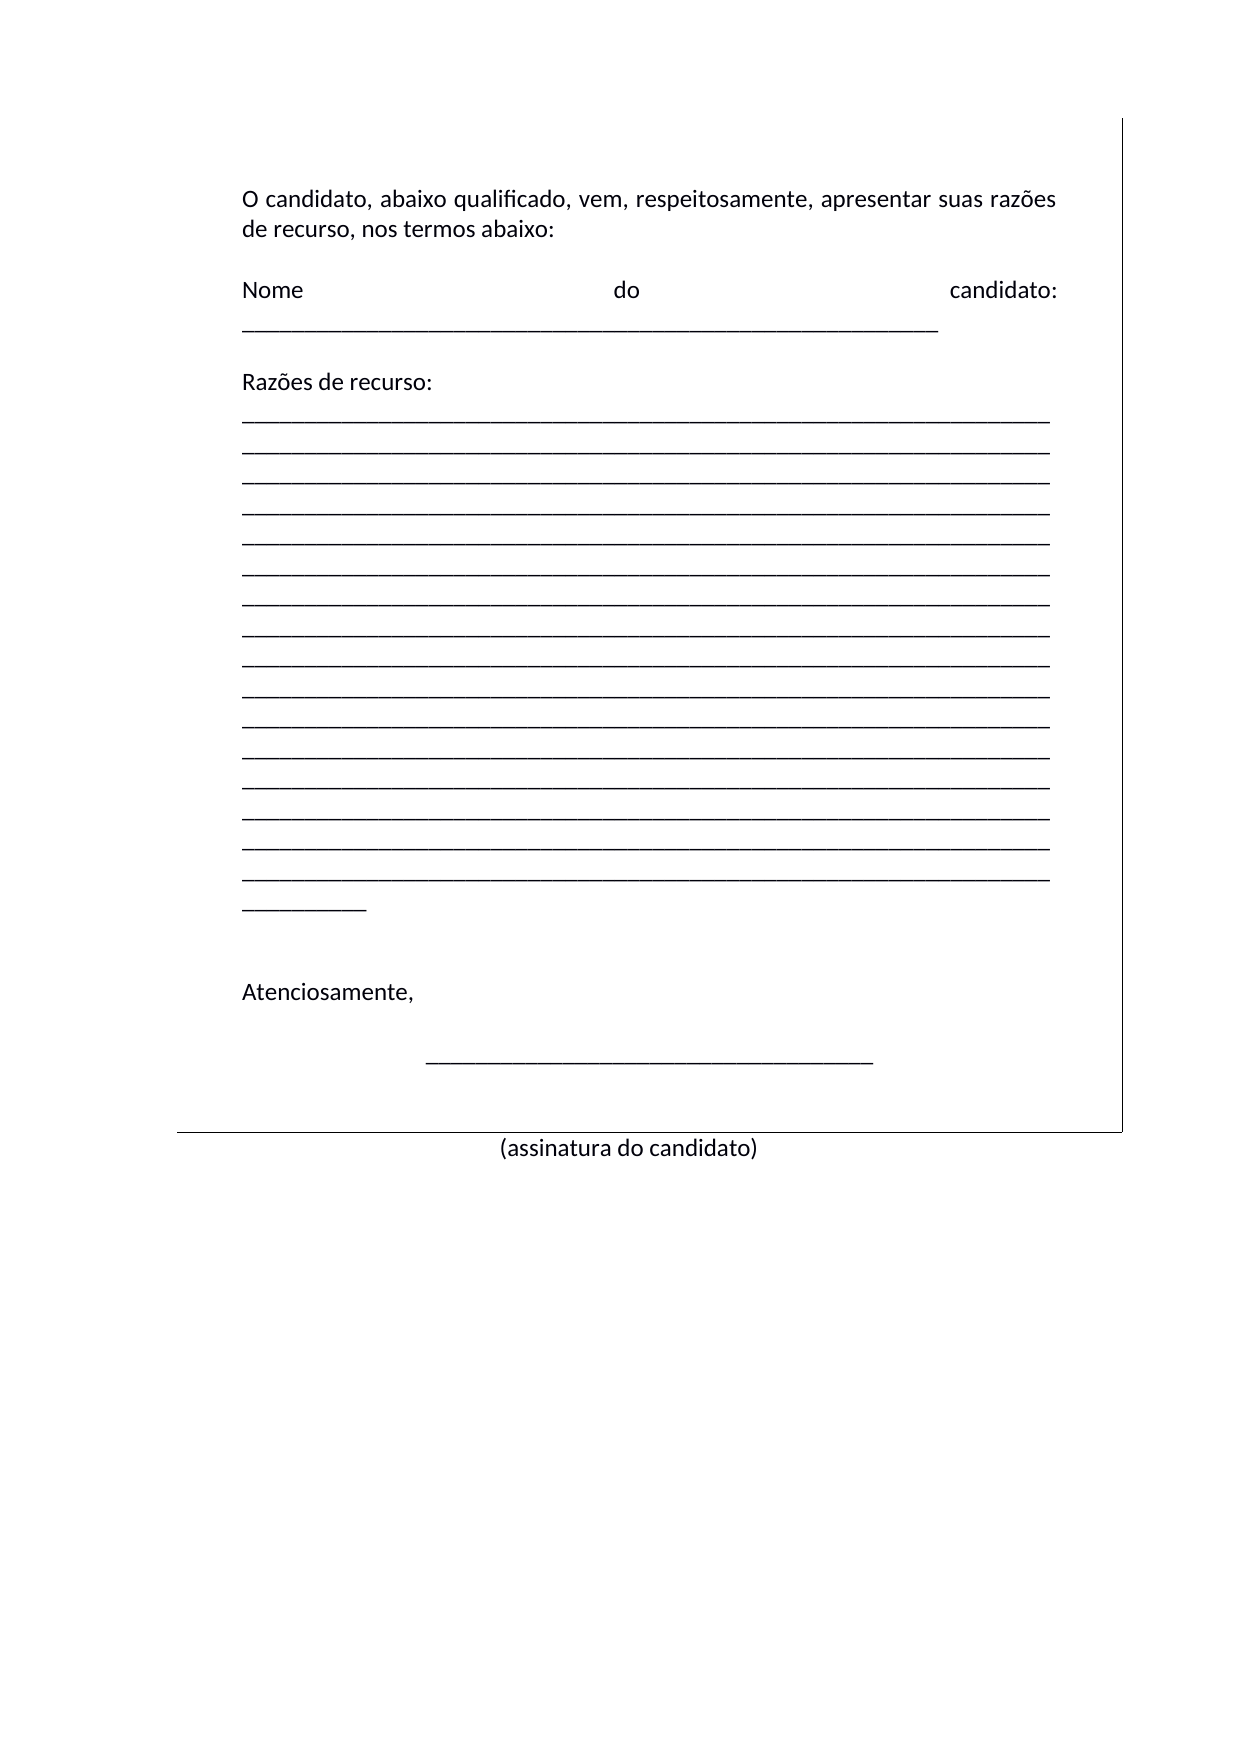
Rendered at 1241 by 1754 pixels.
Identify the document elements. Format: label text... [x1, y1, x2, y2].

text (assinatura do candidato) [177, 1132, 1122, 1163]
text ____________________________________ [177, 1037, 1122, 1132]
text Atenciosamente, [177, 976, 1122, 1007]
text __________________________________________________________________________________________________________________________________________________________________________________________________________________________________________________________________________________________________________________________________________________________________________________________________________________________________________________________________________________________________________________________________________________________________________________________________________________________________________________________________________________________________________________________________________________________________________________________________________________________________________________________________________________________________________________________________________________________________________________________________________________________________________________________________________________________ [177, 396, 1122, 915]
text Razões de recurso: [177, 366, 1122, 396]
text Nome do candidato: ________________________________________________________ [177, 274, 1122, 335]
text O candidato, abaixo qualificado, vem, respeitosamente, apresentar suas razões de recurso, nos termos abaixo: [177, 118, 1122, 244]
